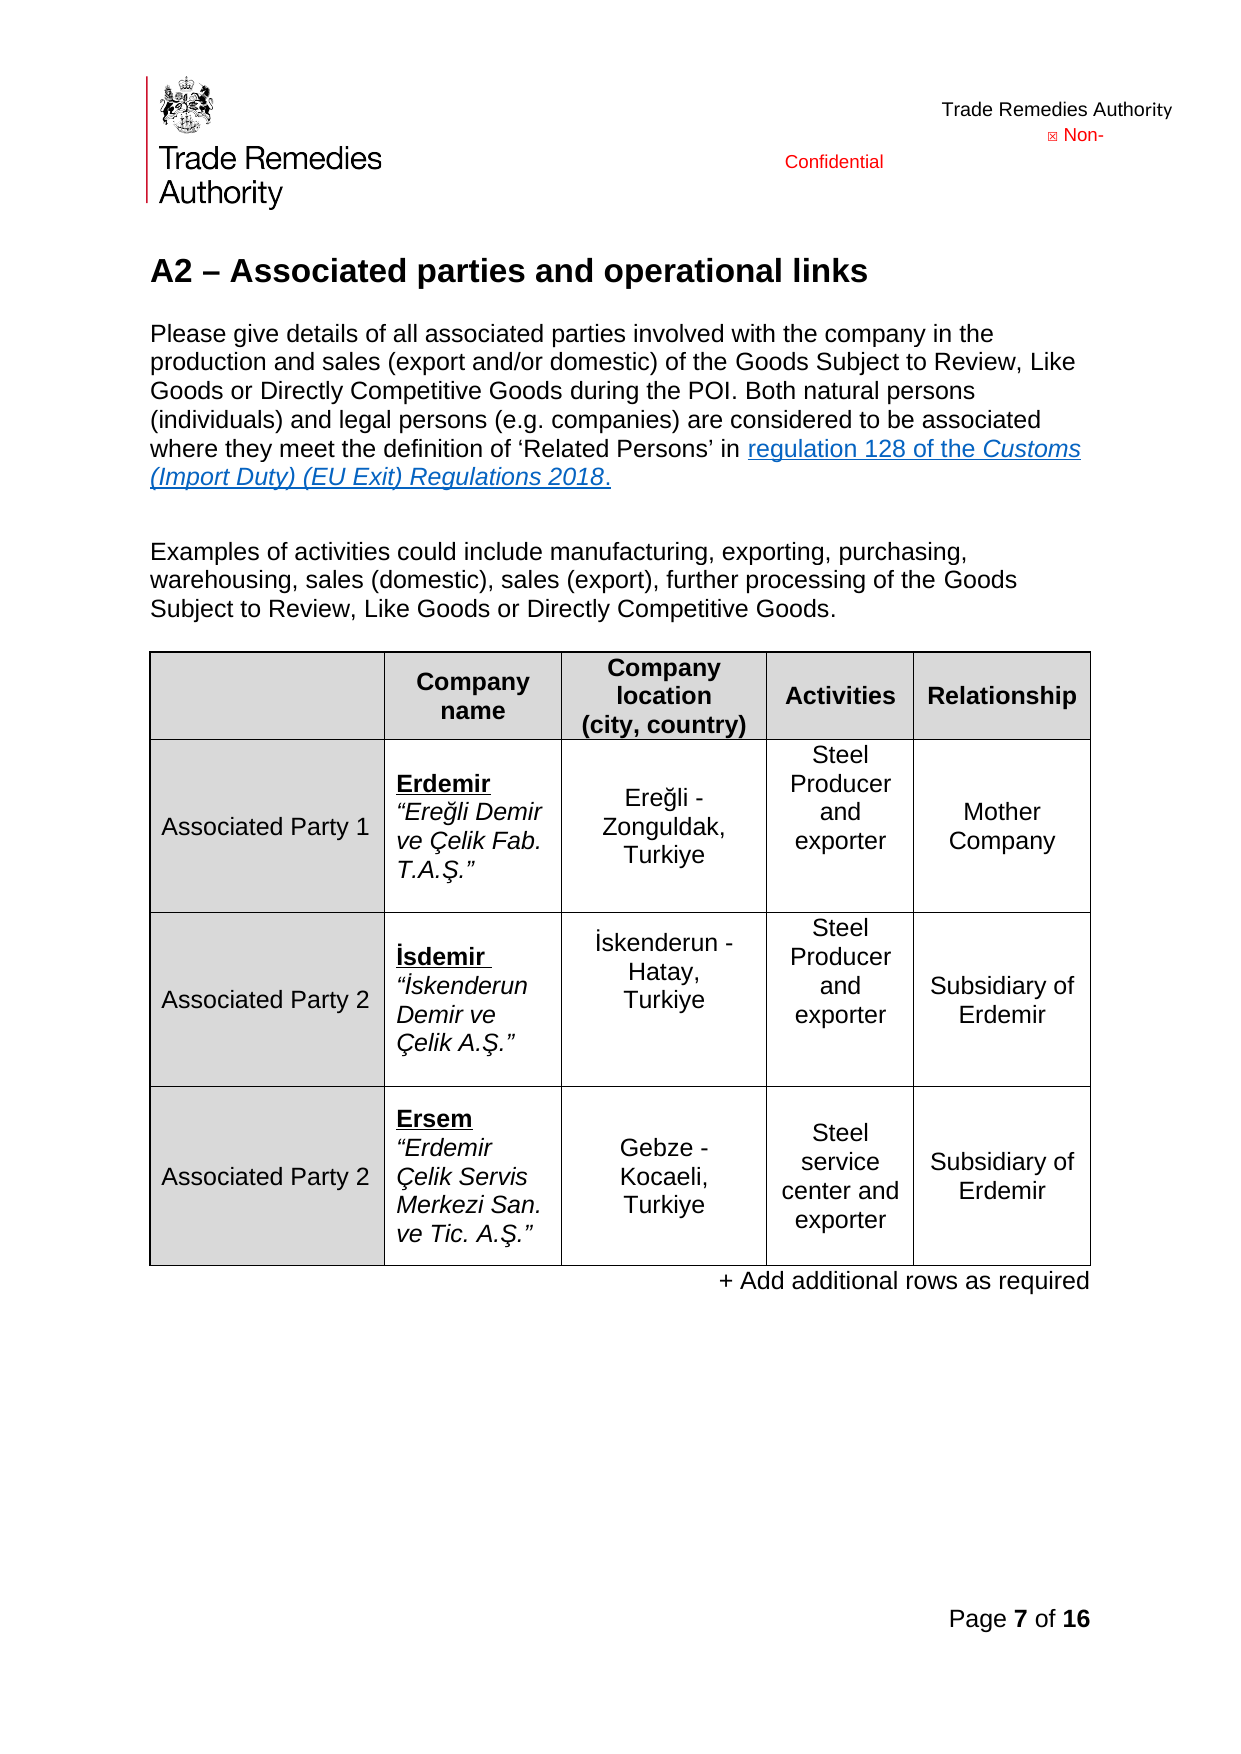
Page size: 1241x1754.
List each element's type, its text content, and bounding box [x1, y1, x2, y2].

table_header Company name [385, 653, 561, 739]
table_cell Steel Producer and exporter [767, 740, 913, 912]
table_cell Ereğli - Zonguldak, Turkiye [562, 740, 766, 912]
table_cell Steel service center and exporter [767, 1087, 913, 1265]
text Please give details of all associated parties involved with the company in the production and sales (export and/or domestic) of the Goods Subject to Review, Like Goods or Directly Competitive Goods during the POI. Both natural persons (individuals) and legal persons (e.g. companies) are considered to be associated where they meet the definition of ‘Related Persons’ in regulation 128 of the Customs (Import Duty) (EU Exit) Regulations 2018. [150, 318, 1090, 491]
table_cell Mother Company [914, 740, 1090, 912]
table_header [151, 653, 384, 739]
table_cell Steel Producer and exporter [767, 913, 913, 1086]
table_cell Gebze - Kocaeli, Turkiye [562, 1087, 766, 1265]
table_header Relationship [914, 653, 1090, 739]
table_cell Subsidiary of Erdemir [914, 913, 1090, 1086]
table_cell Subsidiary of Erdemir [914, 1087, 1090, 1265]
subtitle A2 – Associated parties and operational links [150, 251, 1090, 290]
table_cell Associated Party 2 [151, 913, 384, 1086]
text + Add additional rows as required [150, 1266, 1090, 1295]
table_cell Associated Party 1 [151, 740, 384, 912]
table_cell Erdemir “Ereğli Demir ve Çelik Fab. T.A.Ş.” [385, 740, 561, 912]
text Examples of activities could include manufacturing, exporting, purchasing, warehousing, sales (domestic), sales (export), further processing of the Goods Subject to Review, Like Goods or Directly Competitive Goods. [150, 536, 1090, 623]
table_cell Ersem “Erdemir Çelik Servis Merkezi San. ve Tic. A.Ş.” [385, 1087, 561, 1265]
table_cell Associated Party 2 [151, 1087, 384, 1265]
table_header Company location (city, country) [562, 653, 766, 739]
table_header Activities [767, 653, 913, 739]
table_cell İskenderun - Hatay, Turkiye [562, 913, 766, 1086]
table_cell İsdemir “İskenderun Demir ve Çelik A.Ş.” [385, 913, 561, 1086]
